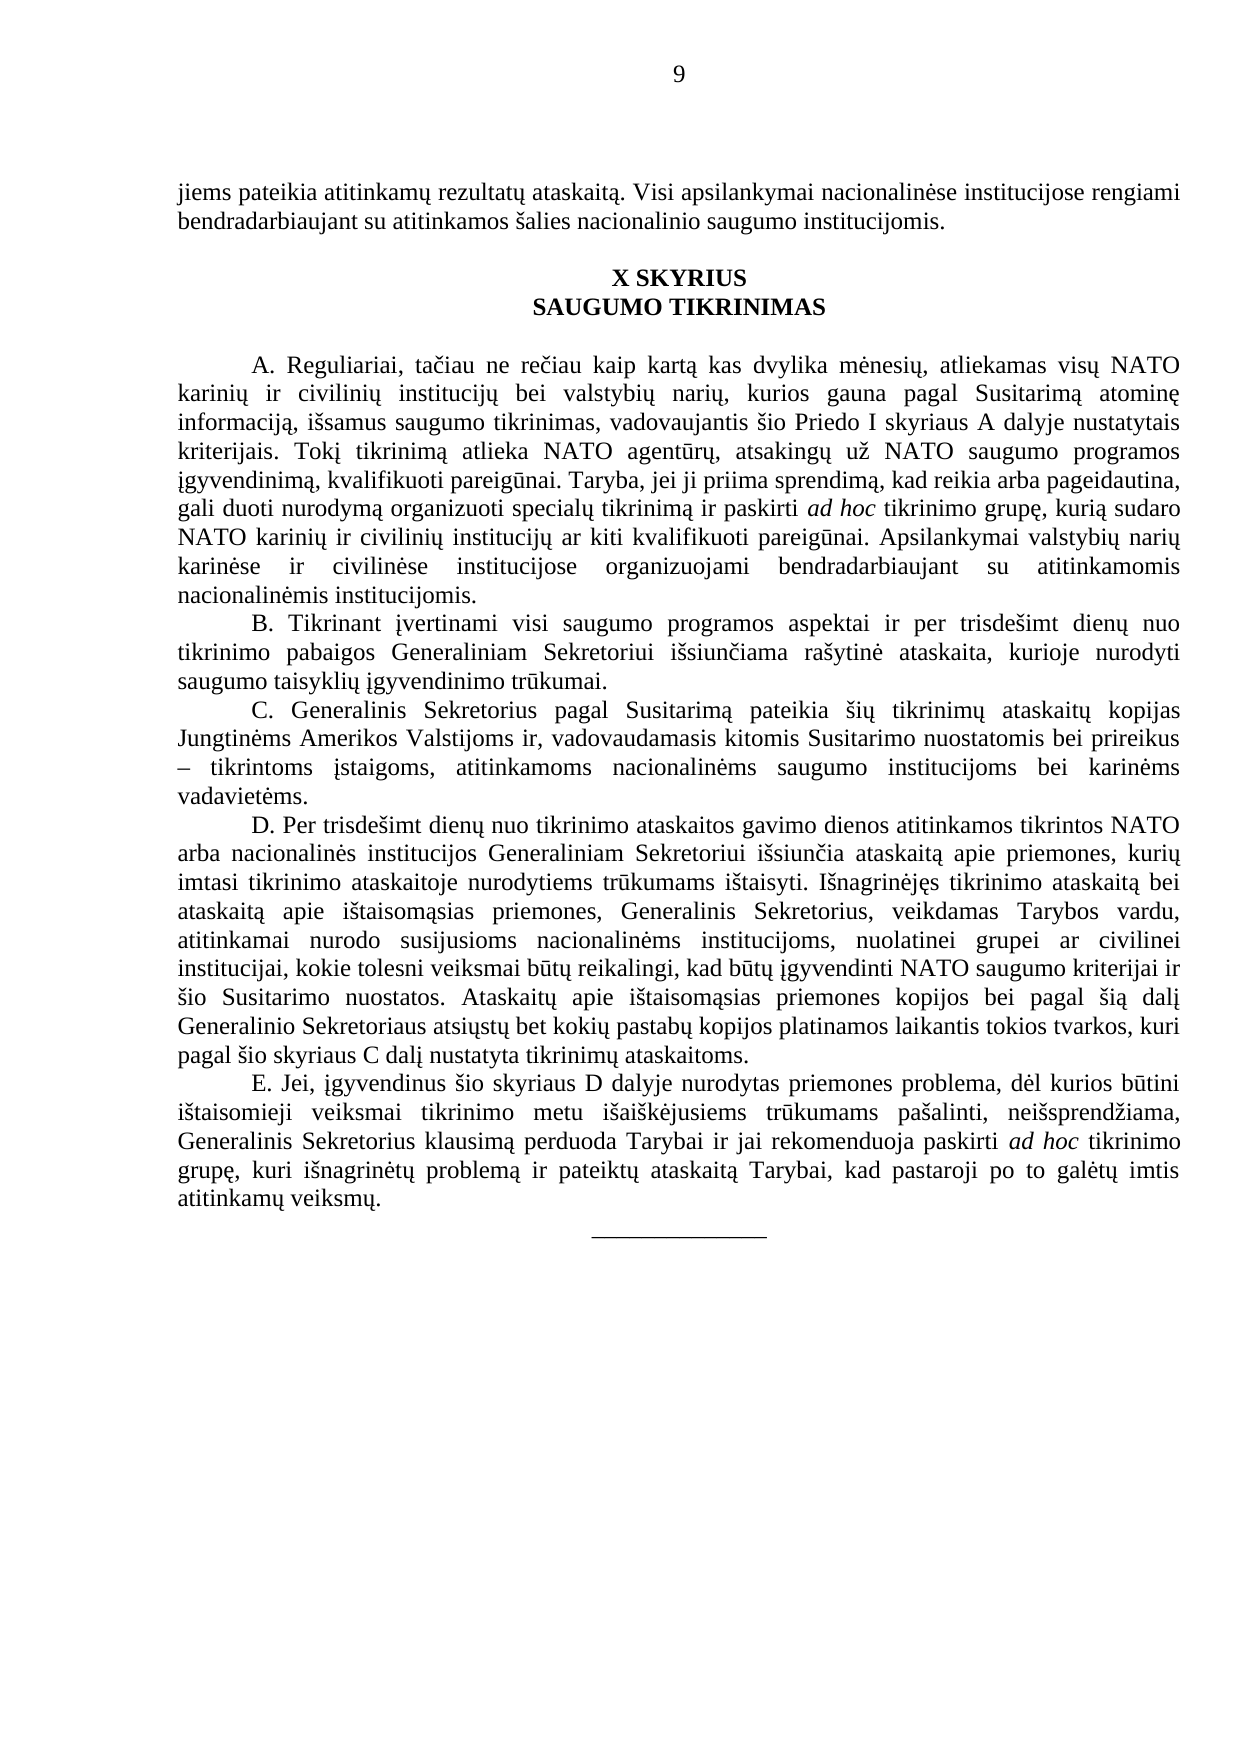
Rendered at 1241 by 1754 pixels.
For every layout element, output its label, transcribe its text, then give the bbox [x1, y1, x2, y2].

text E. Jei, įgyvendinus šio skyriaus D dalyje nurodytas priemones problema, dėl kurios būtini ištaisomieji veiksmai tikrinimo metu išaiškėjusiems trūkumams pašalinti, neišsprendžiama, Generalinis Sekretorius klausimą perduoda Tarybai ir jai rekomenduoja paskirti ad hoc tikrinimo grupę, kuri išnagrinėtų problemą ir pateiktų ataskaitą Tarybai, kad pastaroji po to galėtų imtis atitinkamų veiksmų. [177, 1068, 1181, 1212]
text B. Tikrinant įvertinami visi saugumo programos aspektai ir per trisdešimt dienų nuo tikrinimo pabaigos Generaliniam Sekretoriui išsiunčiama rašytinė ataskaita, kurioje nurodyti saugumo taisyklių įgyvendinimo trūkumai. [177, 608, 1181, 695]
text jiems pateikia atitinkamų rezultatų ataskaitą. Visi apsilankymai nacionalinėse institucijose rengiami bendradarbiaujant su atitinkamos šalies nacionalinio saugumo institucijomis. [177, 177, 1181, 235]
text ______________ [177, 1212, 1181, 1241]
text A. Reguliariai, tačiau ne rečiau kaip kartą kas dvylika mėnesių, atliekamas visų NATO karinių ir civilinių institucijų bei valstybių narių, kurios gauna pagal Susitarimą atominę informaciją, išsamus saugumo tikrinimas, vadovaujantis šio Priedo I skyriaus A dalyje nustatytais kriterijais. Tokį tikrinimą atlieka NATO agentūrų, atsakingų už NATO saugumo programos įgyvendinimą, kvalifikuoti pareigūnai. Taryba, jei ji priima sprendimą, kad reikia arba pageidautina, gali duoti nurodymą organizuoti specialų tikrinimą ir paskirti ad hoc tikrinimo grupę, kurią sudaro NATO karinių ir civilinių institucijų ar kiti kvalifikuoti pareigūnai. Apsilankymai valstybių narių karinėse ir civilinėse institucijose organizuojami bendradarbiaujant su atitinkamomis nacionalinėmis institucijomis. [177, 350, 1181, 608]
text D. Per trisdešimt dienų nuo tikrinimo ataskaitos gavimo dienos atitinkamos tikrintos NATO arba nacionalinės institucijos Generaliniam Sekretoriui išsiunčia ataskaitą apie priemones, kurių imtasi tikrinimo ataskaitoje nurodytiems trūkumams ištaisyti. Išnagrinėjęs tikrinimo ataskaitą bei ataskaitą apie ištaisomąsias priemones, Generalinis Sekretorius, veikdamas Tarybos vardu, atitinkamai nurodo susijusioms nacionalinėms institucijoms, nuolatinei grupei ar civilinei institucijai, kokie tolesni veiksmai būtų reikalingi, kad būtų įgyvendinti NATO saugumo kriterijai ir šio Susitarimo nuostatos. Ataskaitų apie ištaisomąsias priemones kopijos bei pagal šią dalį Generalinio Sekretoriaus atsiųstų bet kokių pastabų kopijos platinamos laikantis tokios tvarkos, kuri pagal šio skyriaus C dalį nustatyta tikrinimų ataskaitoms. [177, 810, 1181, 1068]
text Saugumo tikrinimas [177, 292, 1181, 321]
text C. Generalinis Sekretorius pagal Susitarimą pateikia šių tikrinimų ataskaitų kopijas Jungtinėms Amerikos Valstijoms ir, vadovaudamasis kitomis Susitarimo nuostatomis bei prireikus – tikrintoms įstaigoms, atitinkamoms nacionalinėms saugumo institucijoms bei karinėms vadavietėms. [177, 695, 1181, 810]
text X skyrius [177, 263, 1181, 292]
